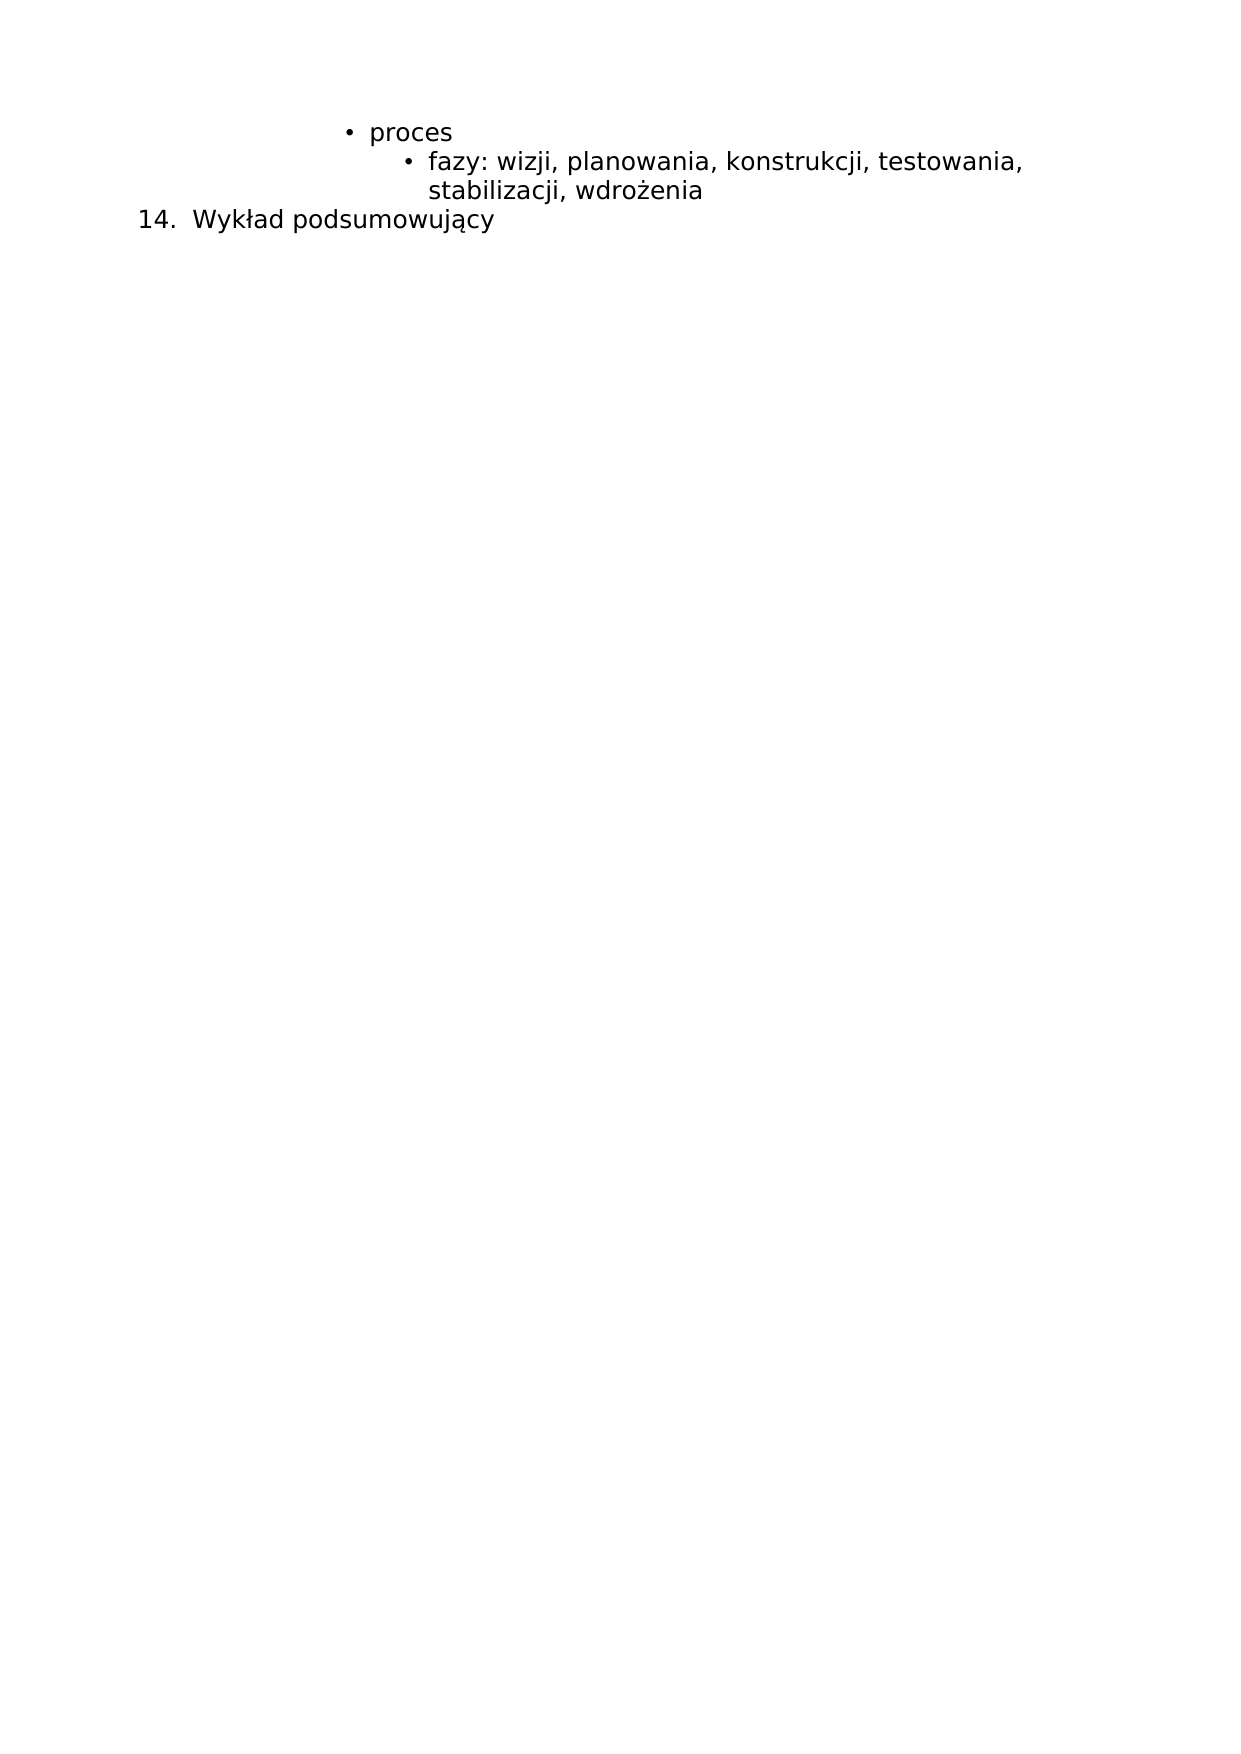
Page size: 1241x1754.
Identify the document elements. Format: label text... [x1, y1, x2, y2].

list fazy: wizji, planowania, konstrukcji, testowania, stabilizacji, wdrożenia [413, 147, 1122, 206]
list Wykład podsumowujący [177, 206, 1122, 235]
list proces [354, 118, 1122, 147]
